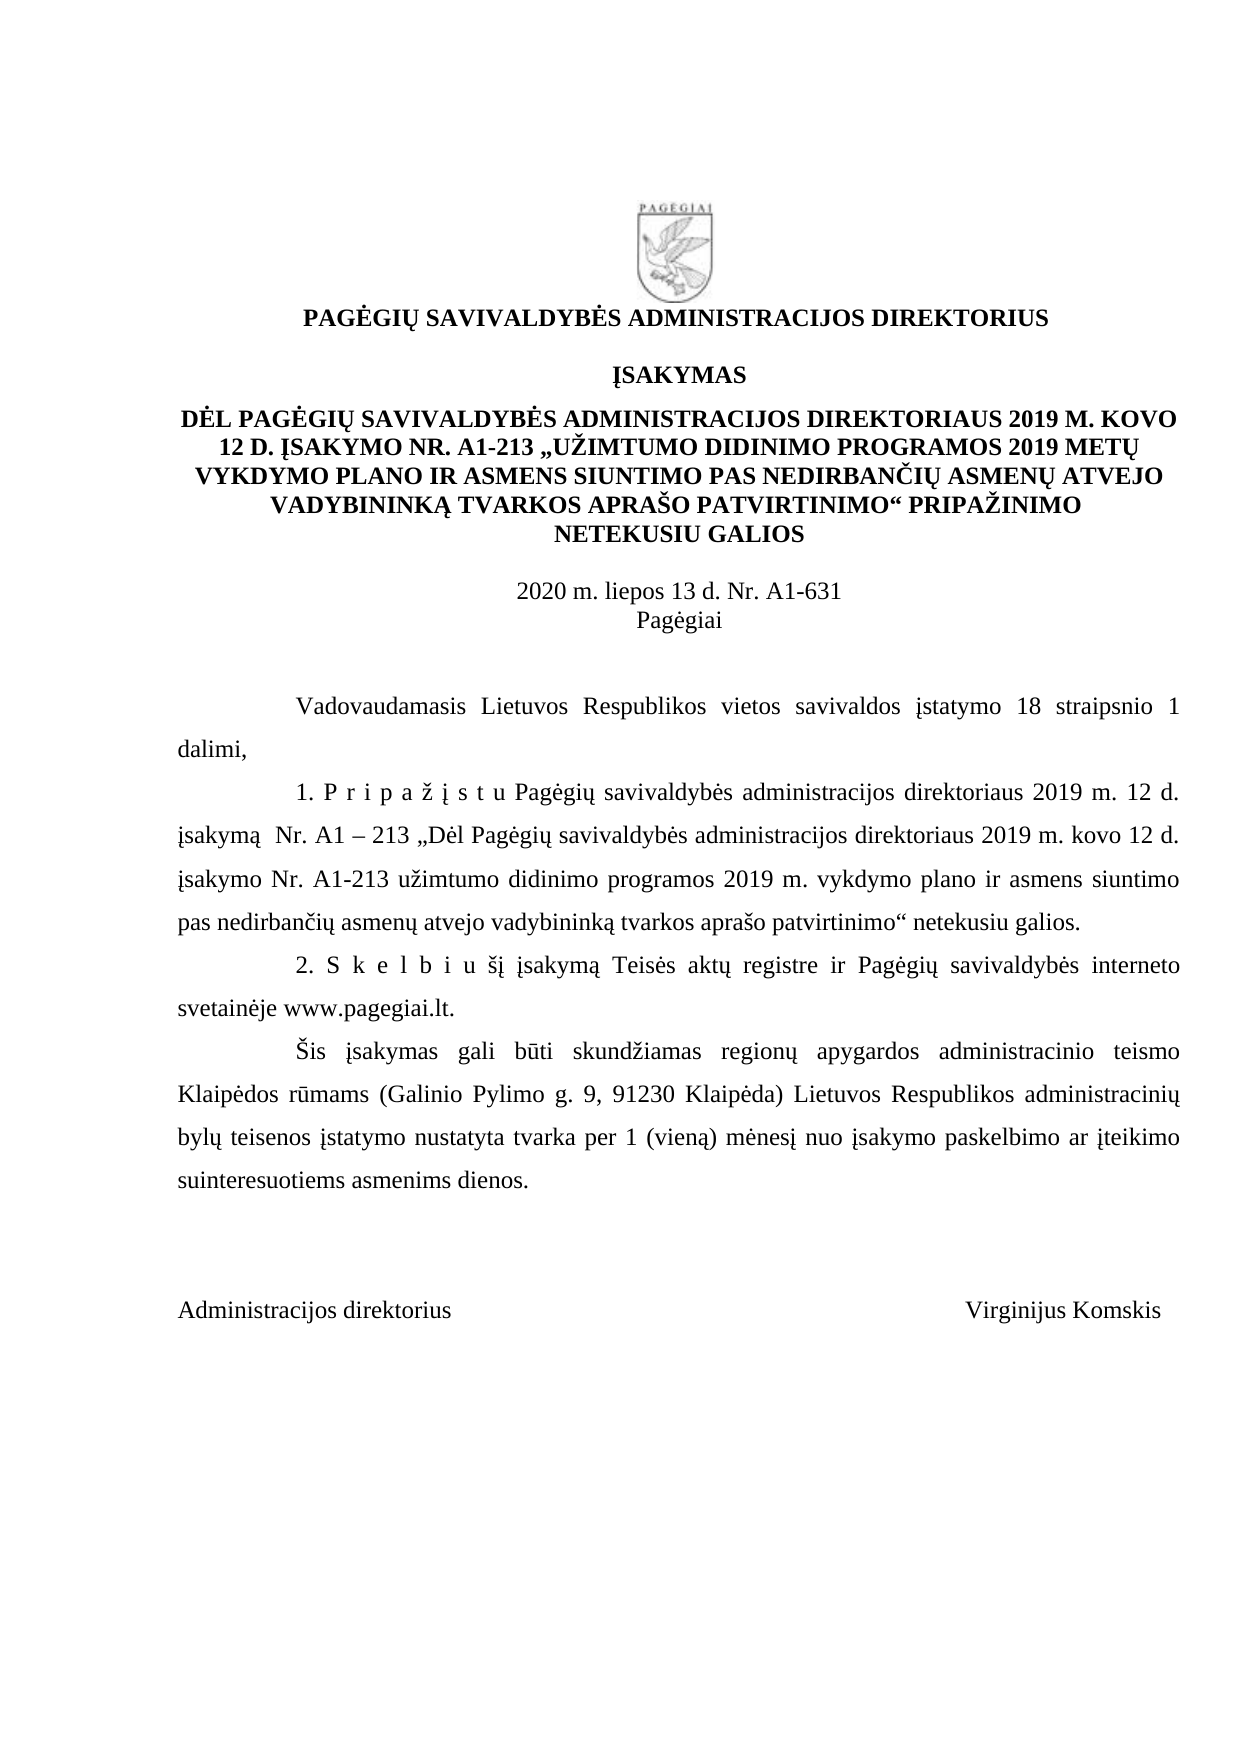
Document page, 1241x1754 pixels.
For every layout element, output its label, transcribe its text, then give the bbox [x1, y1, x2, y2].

text Pagėgiai [177, 605, 1181, 634]
text 1. P r i p a ž į s t u Pagėgių savivaldybės administracijos direktoriaus 2019 m. 12 d. įsakymą Nr. A1 – 213 „Dėl Pagėgių savivaldybės administracijos direktoriaus 2019 m. kovo 12 d. įsakymo Nr. A1-213 užimtumo didinimo programos 2019 m. vykdymo plano ir asmens siuntimo pas nedirbančių asmenų atvejo vadybininką tvarkos aprašo patvirtinimo“ netekusiu galios. [177, 777, 1181, 936]
text PAGĖGIŲ SAVIVALDYBĖS ADMINISTRACIJOS DIREKTORIUS [177, 303, 1181, 332]
text ĮSAKYMAS [177, 361, 1181, 389]
text Šis įsakymas gali būti skundžiamas regionų apygardos administracinio teismo Klaipėdos rūmams (Galinio Pylimo g. 9, 91230 Klaipėda) Lietuvos Respublikos administracinių bylų teisenos įstatymo nustatyta tvarka per 1 (vieną) mėnesį nuo įsakymo paskelbimo ar įteikimo suinteresuotiems asmenims dienos. [177, 1036, 1181, 1194]
text Vadovaudamasis Lietuvos Respublikos vietos savivaldos įstatymo 18 straipsnio 1 dalimi, [177, 691, 1181, 763]
text DĖL PAGĖGIŲ SAVIVALDYBĖS ADMINISTRACIJOS DIREKTORIAUS 2019 M. KOVO 12 D. ĮSAKYMO NR. A1-213 „UŽIMTUMO DIDINIMO PROGRAMOS 2019 METŲ VYKDYMO PLANO IR ASMENS SIUNTIMO PAS NEDIRBANČIŲ ASMENŲ ATVEJO VADYBININKĄ TVARKOS APRAŠO PATVIRTINIMO“ PRIPAŽINIMO [177, 404, 1181, 519]
text 2. S k e l b i u šį įsakymą Teisės aktų registre ir Pagėgių savivaldybės interneto svetainėje www.pagegiai.lt. [177, 950, 1181, 1022]
text Administracijos direktorius Virginijus Komskis [177, 1295, 1181, 1324]
text 2020 m. liepos 13 d. Nr. A1-631 [177, 576, 1181, 605]
text NETEKUSIU GALIOS [177, 519, 1181, 547]
